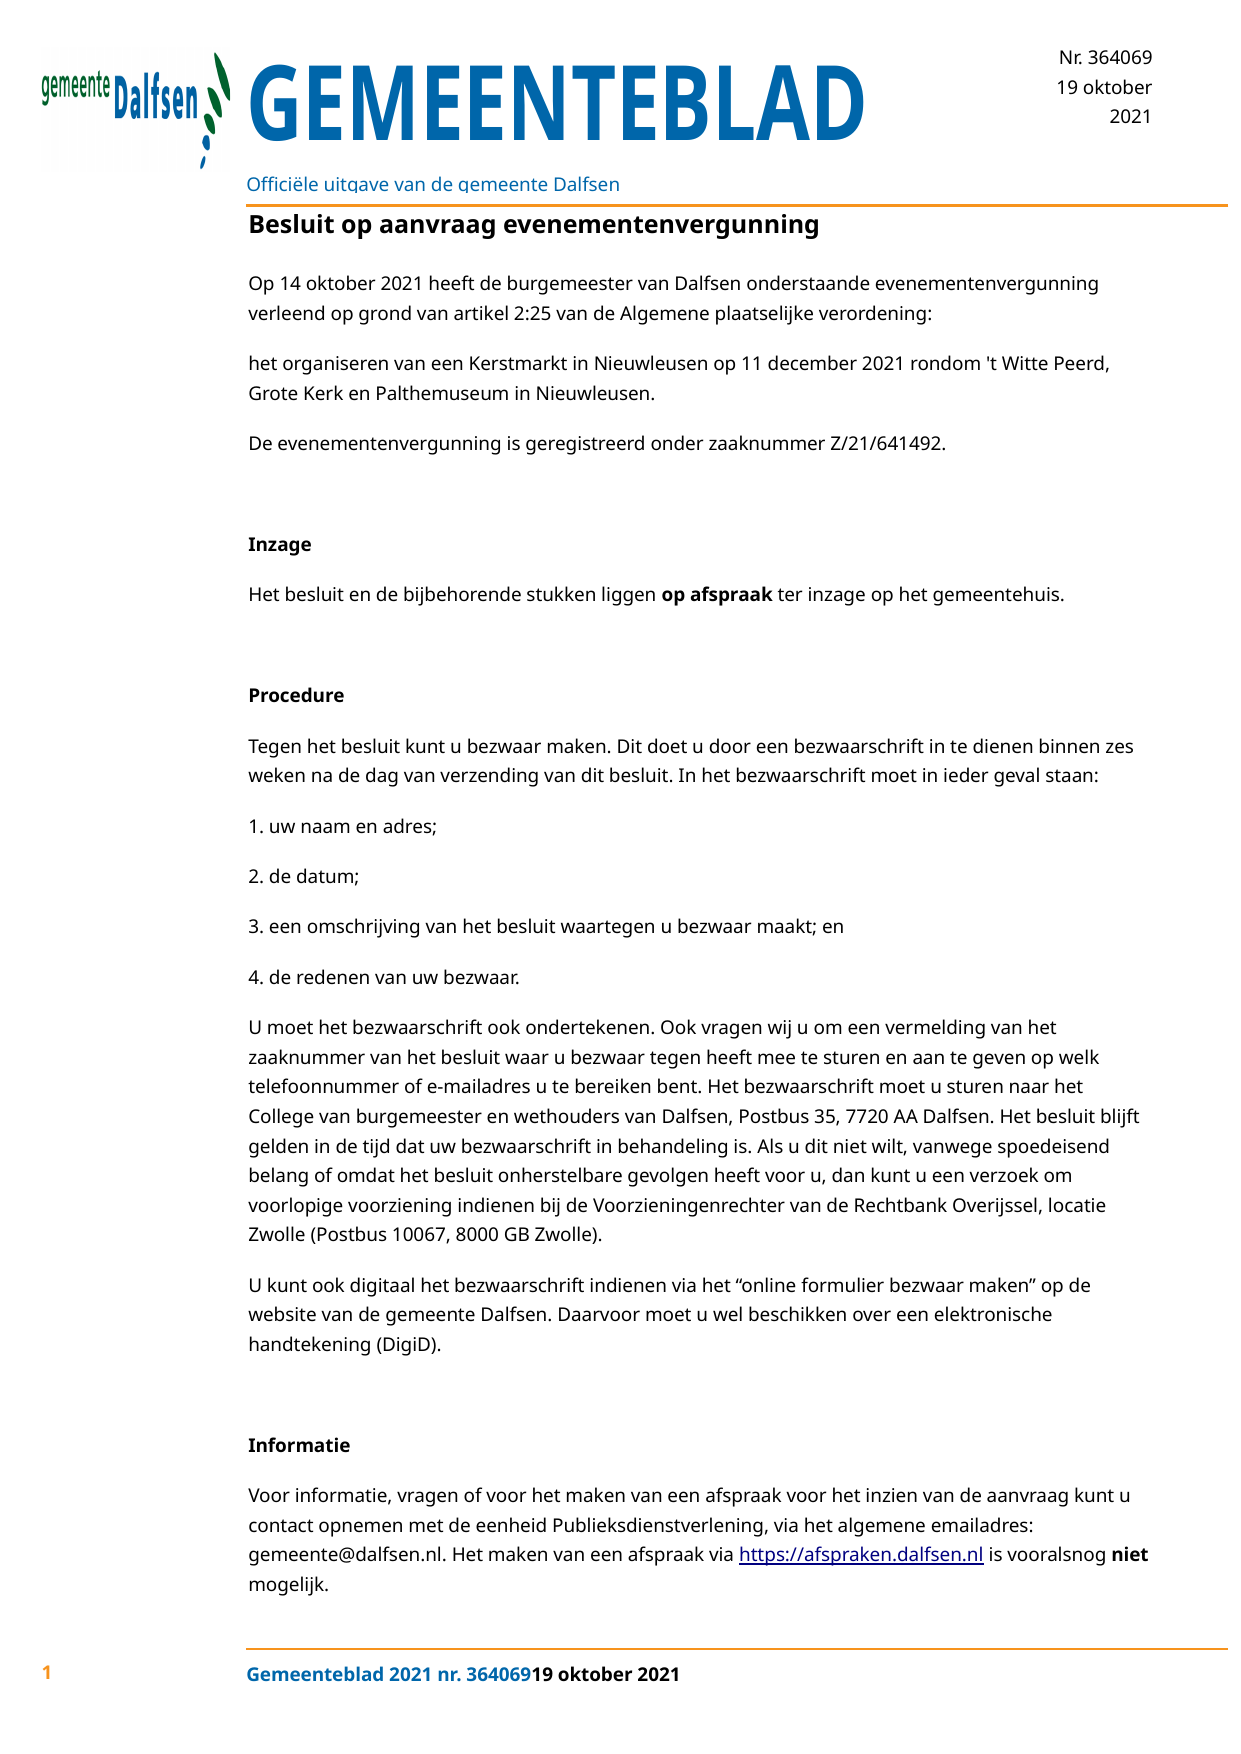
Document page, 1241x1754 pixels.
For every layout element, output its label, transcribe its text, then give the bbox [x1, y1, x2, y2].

text Het besluit en de bijbehorende stukken liggen op afspraak ter inzage op het gemeentehuis. [248, 582, 1152, 607]
text Informatie [248, 1432, 1152, 1458]
text Voor informatie, vragen of voor het maken van een afspraak voor het inzien van de aanvraag kunt u contact opnemen met de eenheid Publieksdienstverlening, via het algemene emailadres: gemeente@dalfsen.nl. Het maken van een afspraak via https://afspraken.dalfsen.nl is vooralsnog niet mogelijk. [248, 1482, 1152, 1597]
text 4. de redenen van uw bezwaar. [248, 964, 1152, 990]
text 2. de datum; [248, 863, 1152, 889]
text Besluit op aanvraag evenementenvergunning [248, 207, 1152, 241]
text Tegen het besluit kunt u bezwaar maken. Dit doet u door een bezwaarschrift in te dienen binnen zes weken na de dag van verzending van dit besluit. In het bezwaarschrift moet in ieder geval staan: [248, 733, 1152, 788]
text Procedure [248, 682, 1152, 708]
picture [41, 47, 231, 172]
text U kunt ook digitaal het bezwaarschrift indienen via het “online formulier bezwaar maken” op de website van de gemeente Dalfsen. Daarvoor moet u wel beschikken over een elektronische handtekening (DigiD). [248, 1272, 1152, 1357]
text De evenementenvergunning is geregistreerd onder zaaknummer Z/21/641492. [248, 430, 1152, 456]
text Op 14 oktober 2021 heeft de burgemeester van Dalfsen onderstaande evenementenvergunning verleend op grond van artikel 2:25 van de Algemene plaatselijke verordening: [248, 270, 1152, 326]
text het organiseren van een Kerstmarkt in Nieuwleusen op 11 december 2021 rondom 't Witte Peerd, Grote Kerk en Palthemuseum in Nieuwleusen. [248, 350, 1152, 406]
text Inzage [248, 531, 1152, 557]
text 3. een omschrijving van het besluit waartegen u bezwaar maakt; en [248, 914, 1152, 939]
text U moet het bezwaarschrift ook ondertekenen. Ook vragen wij u om een vermelding van het zaaknummer van het besluit waar u bezwaar tegen heeft mee te sturen en aan te geven op welk telefoonnummer of e-mailadres u te bereiken bent. Het bezwaarschrift moet u sturen naar het College van burgemeester en wethouders van Dalfsen, Postbus 35, 7720 AA Dalfsen. Het besluit blijft gelden in de tijd dat uw bezwaarschrift in behandeling is. Als u dit niet wilt, vanwege spoedeisend belang of omdat het besluit onherstelbare gevolgen heeft voor u, dan kunt u een verzoek om voorlopige voorziening indienen bij de Voorzieningenrechter van de Rechtbank Overijssel, locatie Zwolle (Postbus 10067, 8000 GB Zwolle). [248, 1014, 1152, 1247]
text 1. uw naam en adres; [248, 813, 1152, 838]
